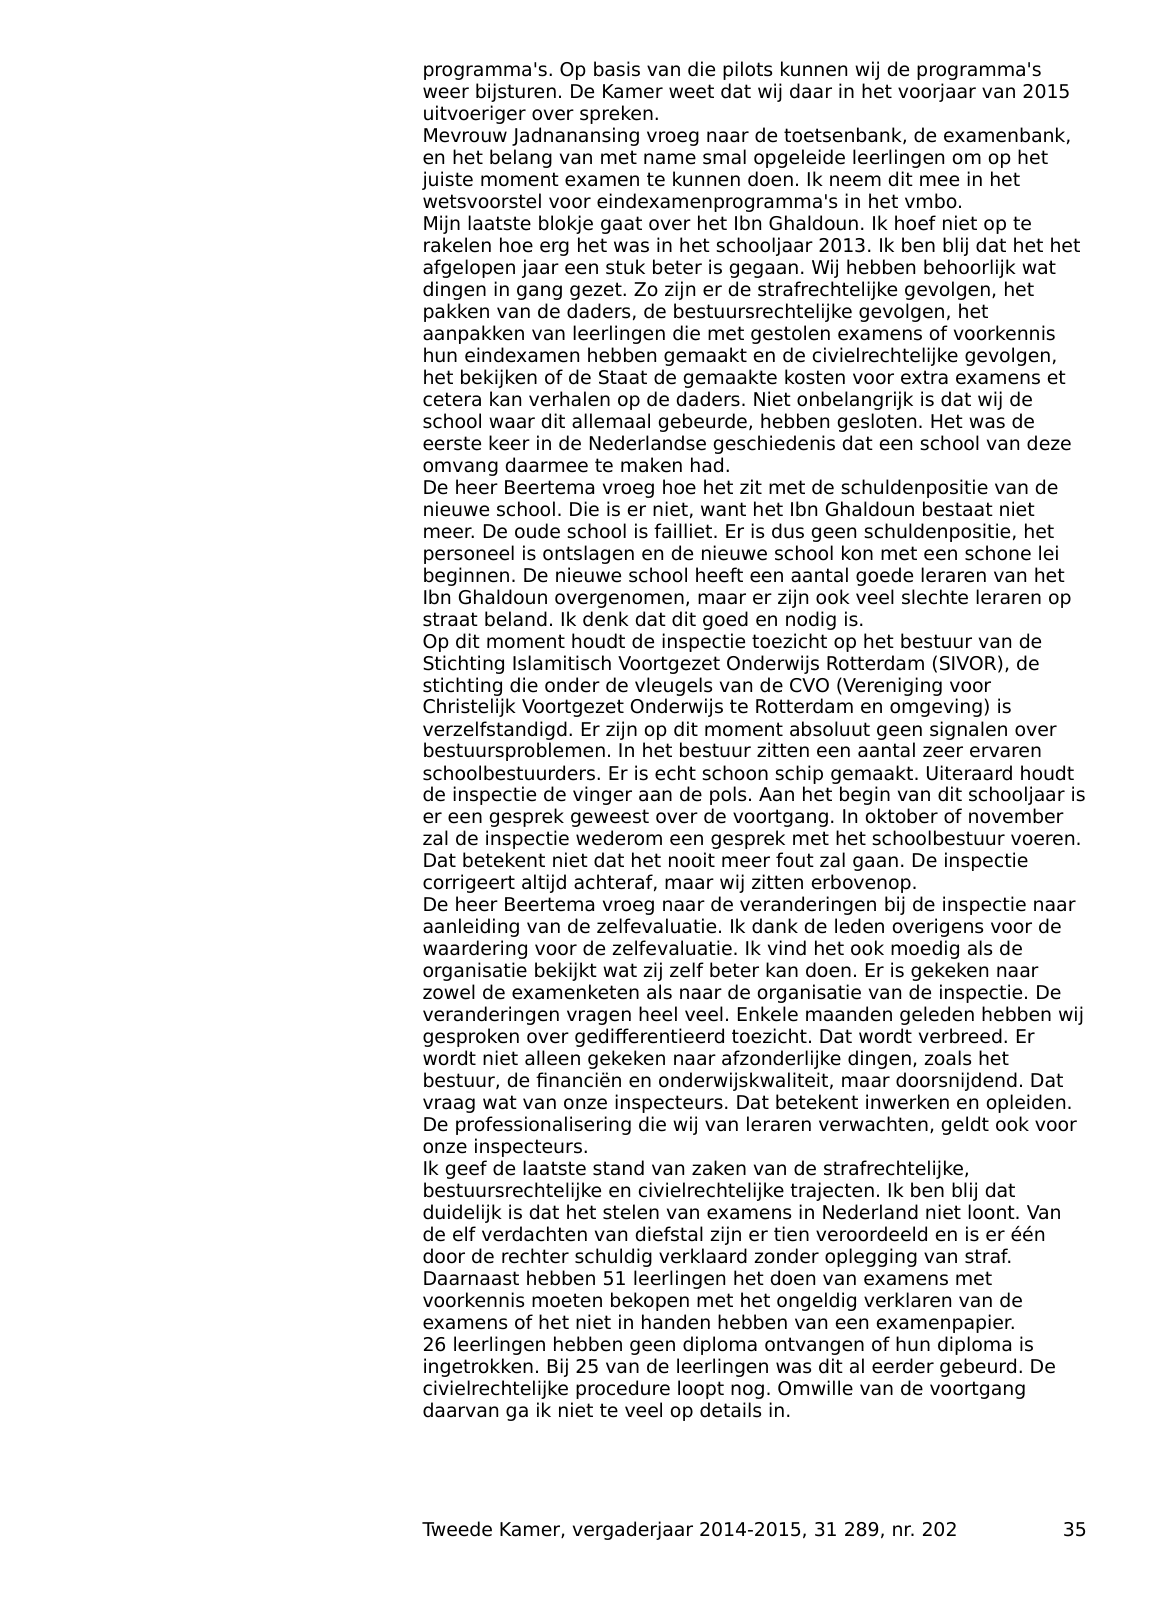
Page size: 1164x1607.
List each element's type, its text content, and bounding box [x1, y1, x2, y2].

text Ik geef de laatste stand van zaken van de strafrechtelijke, bestuursrechtelijke en civielrechtelijke trajecten. Ik ben blij dat duidelijk is dat het stelen van examens in Nederland niet loont. Van de elf verdachten van diefstal zijn er tien veroordeeld en is er één door de rechter schuldig verklaard zonder oplegging van straf. Daarnaast hebben 51 leerlingen het doen van examens met voorkennis moeten bekopen met het ongeldig verklaren van de examens of het niet in handen hebben van een examenpapier. 26 leerlingen hebben geen diploma ontvangen of hun diploma is ingetrokken. Bij 25 van de leerlingen was dit al eerder gebeurd. De civielrechtelijke procedure loopt nog. Omwille van de voortgang daarvan ga ik niet te veel op details in. [422, 1158, 1087, 1422]
text Mijn laatste blokje gaat over het Ibn Ghaldoun. Ik hoef niet op te rakelen hoe erg het was in het schooljaar 2013. Ik ben blij dat het het afgelopen jaar een stuk beter is gegaan. Wij hebben behoorlijk wat dingen in gang gezet. Zo zijn er de strafrechtelijke gevolgen, het pakken van de daders, de bestuursrechtelijke gevolgen, het aanpakken van leerlingen die met gestolen examens of voorkennis hun eindexamen hebben gemaakt en de civielrechtelijke gevolgen, het bekijken of de Staat de gemaakte kosten voor extra examens et cetera kan verhalen op de daders. Niet onbelangrijk is dat wij de school waar dit allemaal gebeurde, hebben gesloten. Het was de eerste keer in de Nederlandse geschiedenis dat een school van deze omvang daarmee te maken had. [422, 213, 1087, 477]
text programma's. Op basis van die pilots kunnen wij de programma's weer bijsturen. De Kamer weet dat wij daar in het voorjaar van 2015 uitvoeriger over spreken. [422, 59, 1087, 125]
text De heer Beertema vroeg naar de veranderingen bij de inspectie naar aanleiding van de zelfevaluatie. Ik dank de leden overigens voor de waardering voor de zelfevaluatie. Ik vind het ook moedig als de organisatie bekijkt wat zij zelf beter kan doen. Er is gekeken naar zowel de examenketen als naar de organisatie van de inspectie. De veranderingen vragen heel veel. Enkele maanden geleden hebben wij gesproken over gedifferentieerd toezicht. Dat wordt verbreed. Er wordt niet alleen gekeken naar afzonderlijke dingen, zoals het bestuur, de financiën en onderwijskwaliteit, maar doorsnijdend. Dat vraag wat van onze inspecteurs. Dat betekent inwerken en opleiden. De professionalisering die wij van leraren verwachten, geldt ook voor onze inspecteurs. [422, 894, 1087, 1158]
text Op dit moment houdt de inspectie toezicht op het bestuur van de Stichting Islamitisch Voortgezet Onderwijs Rotterdam (SIVOR), de stichting die onder de vleugels van de CVO (Vereniging voor Christelijk Voortgezet Onderwijs te Rotterdam en omgeving) is verzelfstandigd. Er zijn op dit moment absoluut geen signalen over bestuursproblemen. In het bestuur zitten een aantal zeer ervaren schoolbestuurders. Er is echt schoon schip gemaakt. Uiteraard houdt de inspectie de vinger aan de pols. Aan het begin van dit schooljaar is er een gesprek geweest over de voortgang. In oktober of november zal de inspectie wederom een gesprek met het schoolbestuur voeren. Dat betekent niet dat het nooit meer fout zal gaan. De inspectie corrigeert altijd achteraf, maar wij zitten erbovenop. [422, 631, 1087, 894]
text Mevrouw Jadnanansing vroeg naar de toetsenbank, de examenbank, en het belang van met name smal opgeleide leerlingen om op het juiste moment examen te kunnen doen. Ik neem dit mee in het wetsvoorstel voor eindexamenprogramma's in het vmbo. [422, 125, 1087, 213]
text De heer Beertema vroeg hoe het zit met de schuldenpositie van de nieuwe school. Die is er niet, want het Ibn Ghaldoun bestaat niet meer. De oude school is failliet. Er is dus geen schuldenpositie, het personeel is ontslagen en de nieuwe school kon met een schone lei beginnen. De nieuwe school heeft een aantal goede leraren van het Ibn Ghaldoun overgenomen, maar er zijn ook veel slechte leraren op straat beland. Ik denk dat dit goed en nodig is. [422, 477, 1087, 631]
